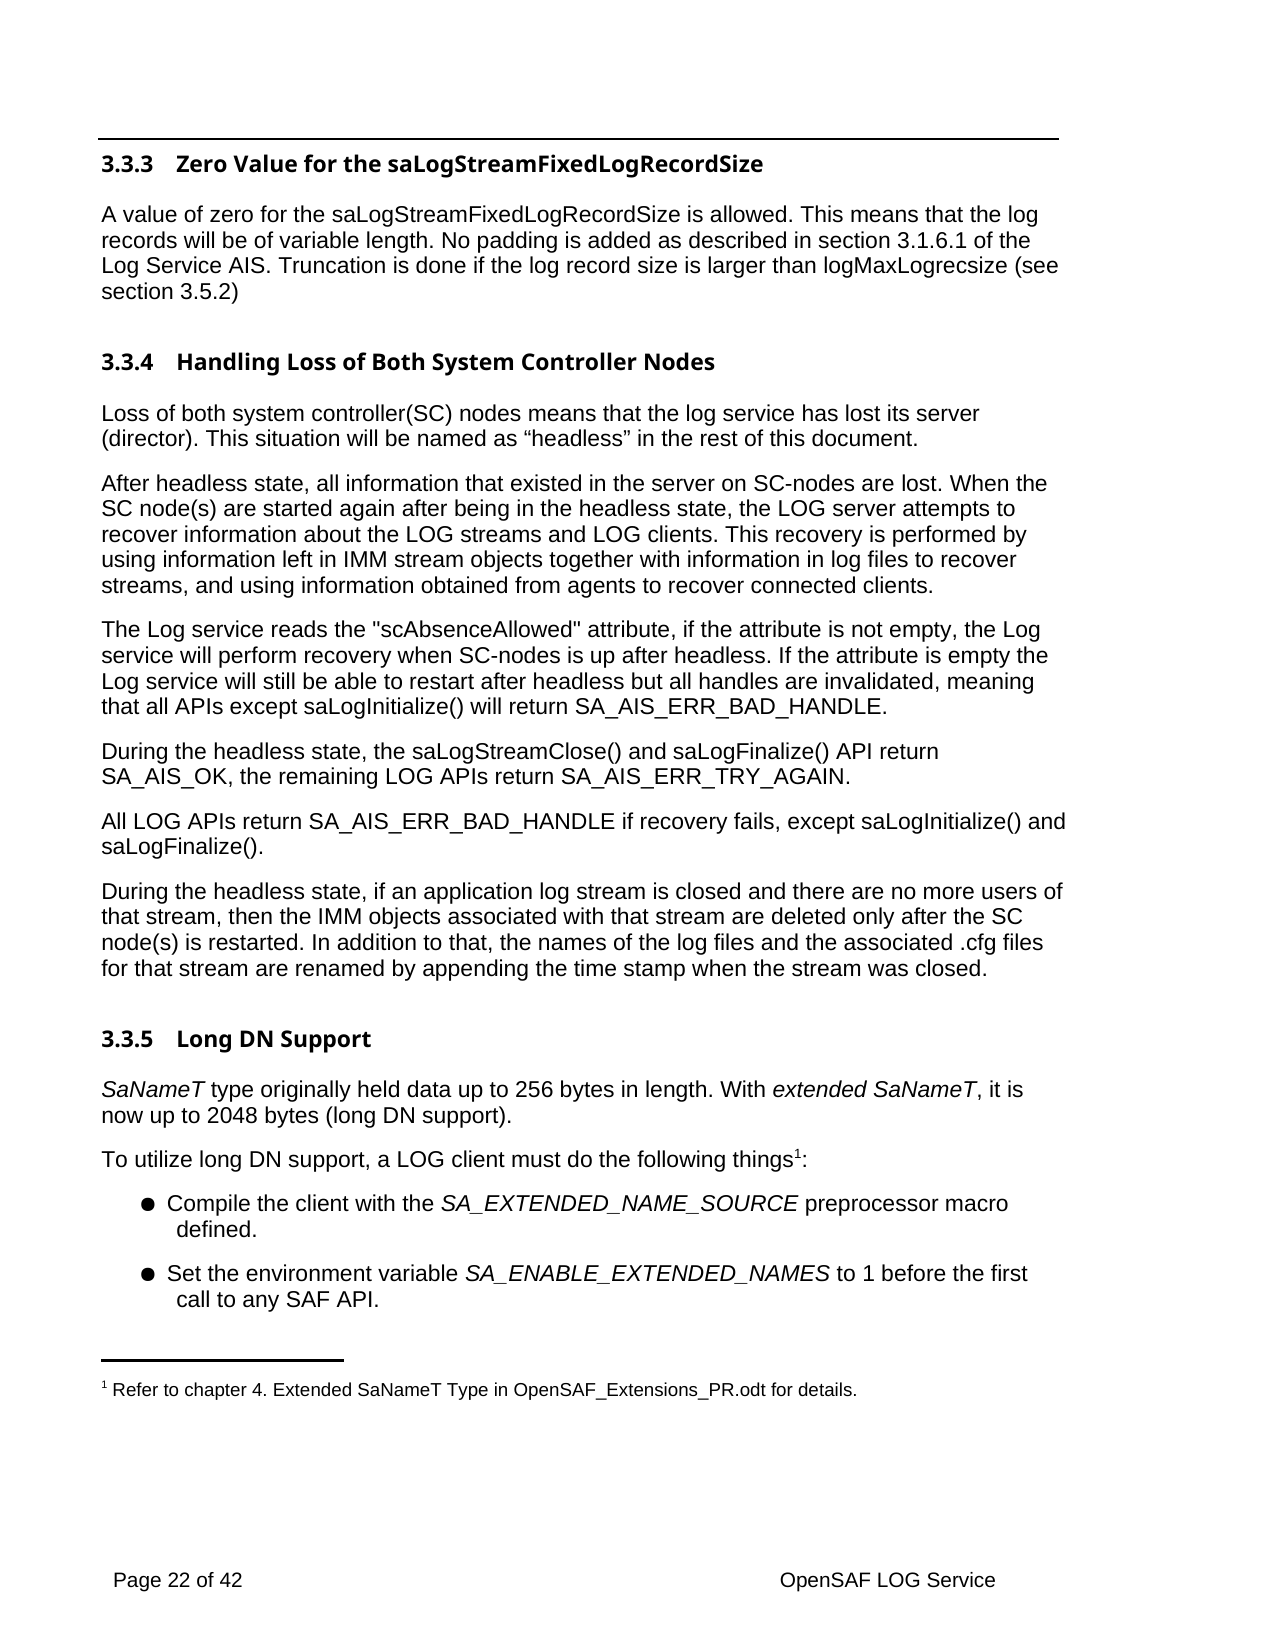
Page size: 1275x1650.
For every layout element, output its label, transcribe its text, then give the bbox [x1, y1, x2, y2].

list Set the environment variable SA_ENABLE_EXTENDED_NAMES to 1 before the first call to any SAF API. [138, 1261, 1068, 1312]
text The Log service reads the "scAbsenceAllowed" attribute, if the attribute is not empty, the Log service will perform recovery when SC-nodes is up after headless. If the attribute is empty the Log service will still be able to restart after headless but all handles are invalidated, meaning that all APIs except saLogInitialize() will return SA_AIS_ERR_BAD_HANDLE. [101, 617, 1068, 719]
text During the headless state, if an application log stream is closed and there are no more users of that stream, then the IMM objects associated with that stream are deleted only after the SC node(s) is restarted. In addition to that, the names of the log files and the associated .cfg files for that stream are renamed by appending the time stamp when the stream was closed. [101, 878, 1068, 981]
subtitle Handling Loss of Both System Controller Nodes [101, 346, 1068, 377]
text To utilize long DN support, a LOG client must do the following things: [101, 1147, 1068, 1172]
text SaNameT type originally held data up to 256 bytes in length. With extended SaNameT, it is now up to 2048 bytes (long DN support). [101, 1077, 1068, 1128]
text During the headless state, the saLogStreamClose() and saLogFinalize() API return SA_AIS_OK, the remaining LOG APIs return SA_AIS_ERR_TRY_AGAIN. [101, 738, 1068, 789]
subtitle Long DN Support [101, 1022, 1068, 1054]
text After headless state, all information that existed in the server on SC-nodes are lost. When the SC node(s) are started again after being in the headless state, the LOG server attempts to recover information about the LOG streams and LOG clients. This recovery is performed by using information left in IMM stream objects together with information in log files to recover streams, and using information obtained from agents to recover connected clients. [101, 470, 1068, 598]
text Loss of both system controller(SC) nodes means that the log service has lost its server (director). This situation will be named as “headless” in the rest of this document. [101, 400, 1068, 451]
text A value of zero for the saLogStreamFixedLogRecordSize is allowed. This means that the log records will be of variable length. No padding is added as described in section 3.1.6.1 of the Log Service AIS. Truncation is done if the log record size is larger than logMaxLogrecsize (see section 3.5.2) [101, 202, 1068, 304]
text All LOG APIs return SA_AIS_ERR_BAD_HANDLE if recovery fails, except saLogInitialize() and saLogFinalize(). [101, 808, 1068, 859]
text Refer to chapter 4. Extended SaNameT Type in OpenSAF_Extensions_PR.odt for details. [101, 1379, 1068, 1400]
subtitle Zero Value for the saLogStreamFixedLogRecordSize [101, 148, 1068, 179]
list Compile the client with the SA_EXTENDED_NAME_SOURCE preprocessor macro defined. [138, 1191, 1068, 1242]
